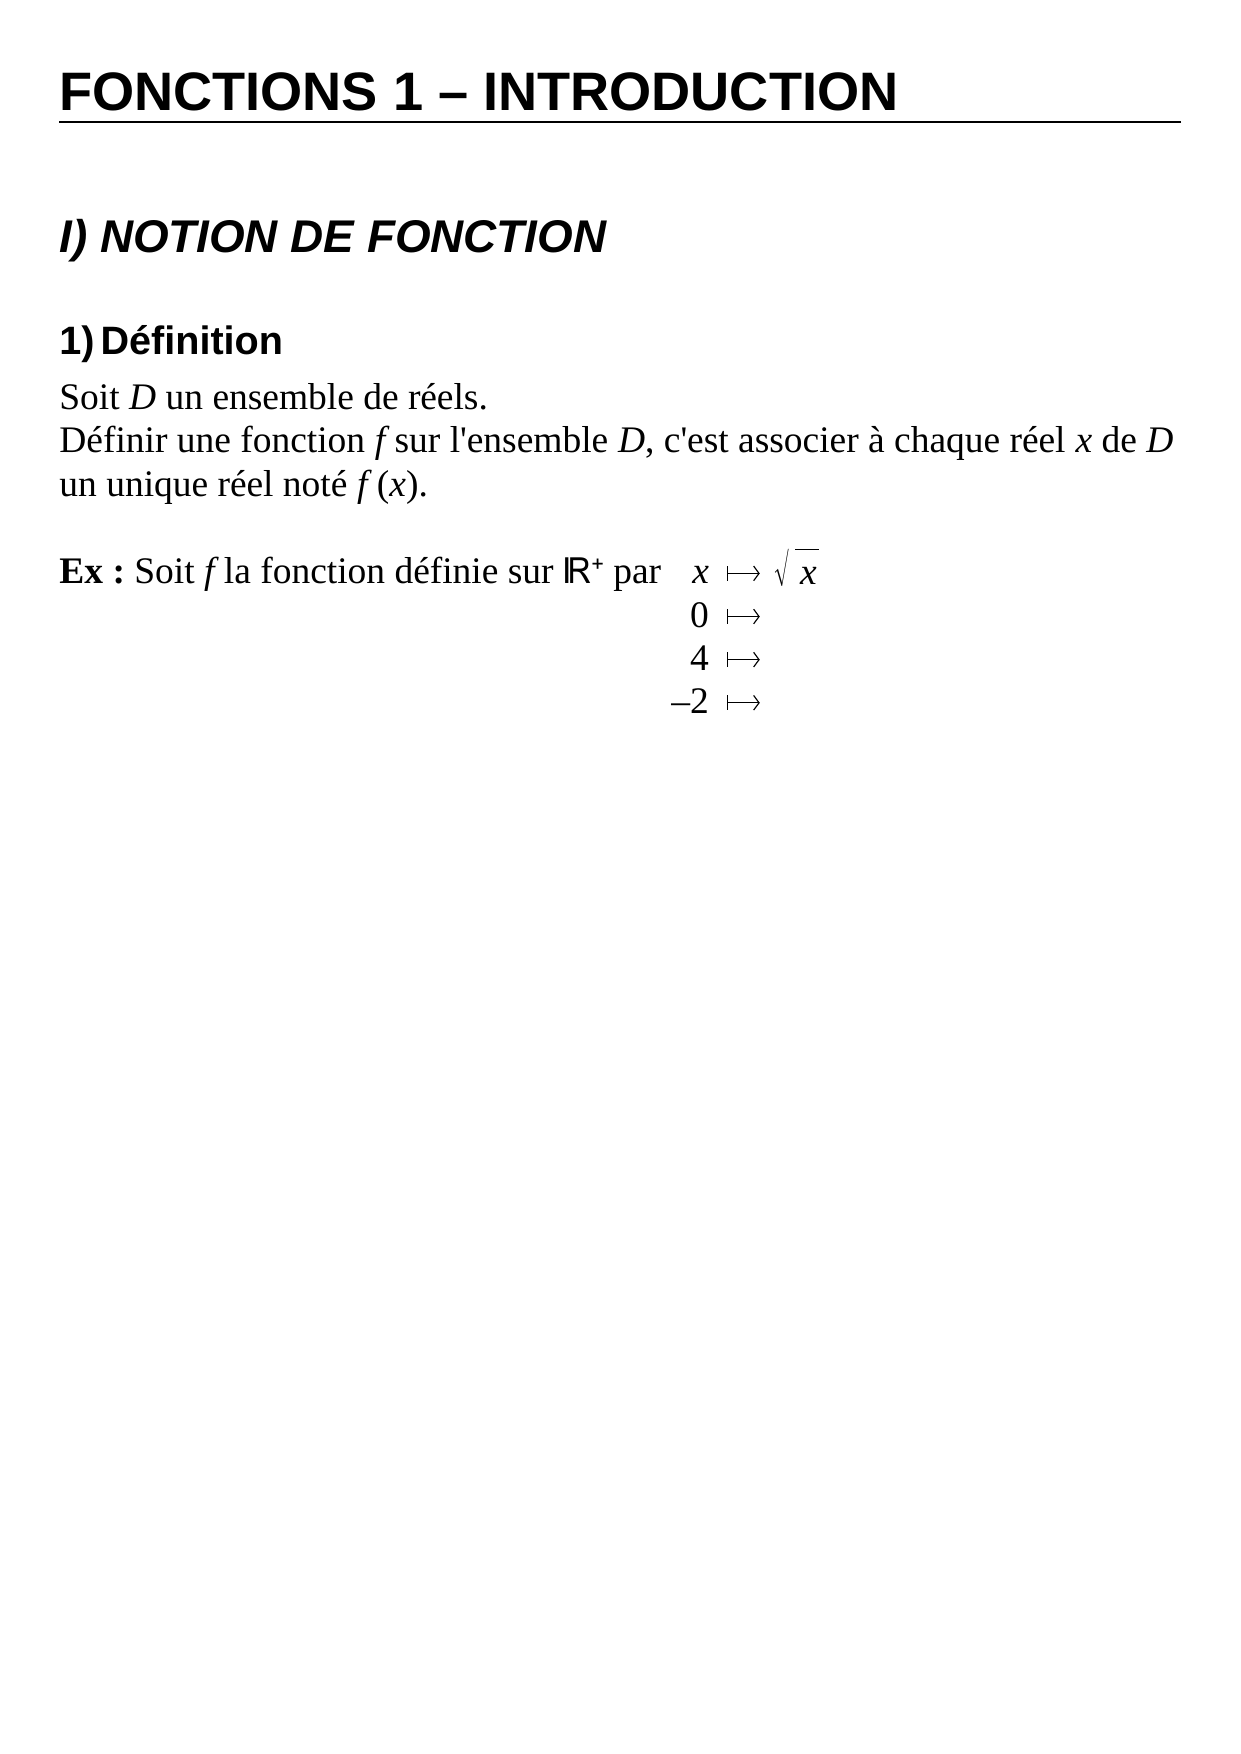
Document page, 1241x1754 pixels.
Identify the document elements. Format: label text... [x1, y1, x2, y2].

list Notion de fonction [59, 210, 1181, 262]
text 4 [59, 635, 1181, 678]
list Définition [59, 317, 1181, 363]
text Définir une fonction f sur l'ensemble D, c'est associer à chaque réel x de D un unique réel noté f (x). [59, 418, 1181, 504]
text 0 [59, 592, 1181, 635]
text –2 [59, 678, 1181, 721]
text Ex : Soit f la fonction définie sur ℝ+ par x [59, 547, 1181, 592]
text Soit D un ensemble de réels. [59, 375, 1181, 418]
text Fonctions 1 – Introduction [59, 59, 1181, 121]
